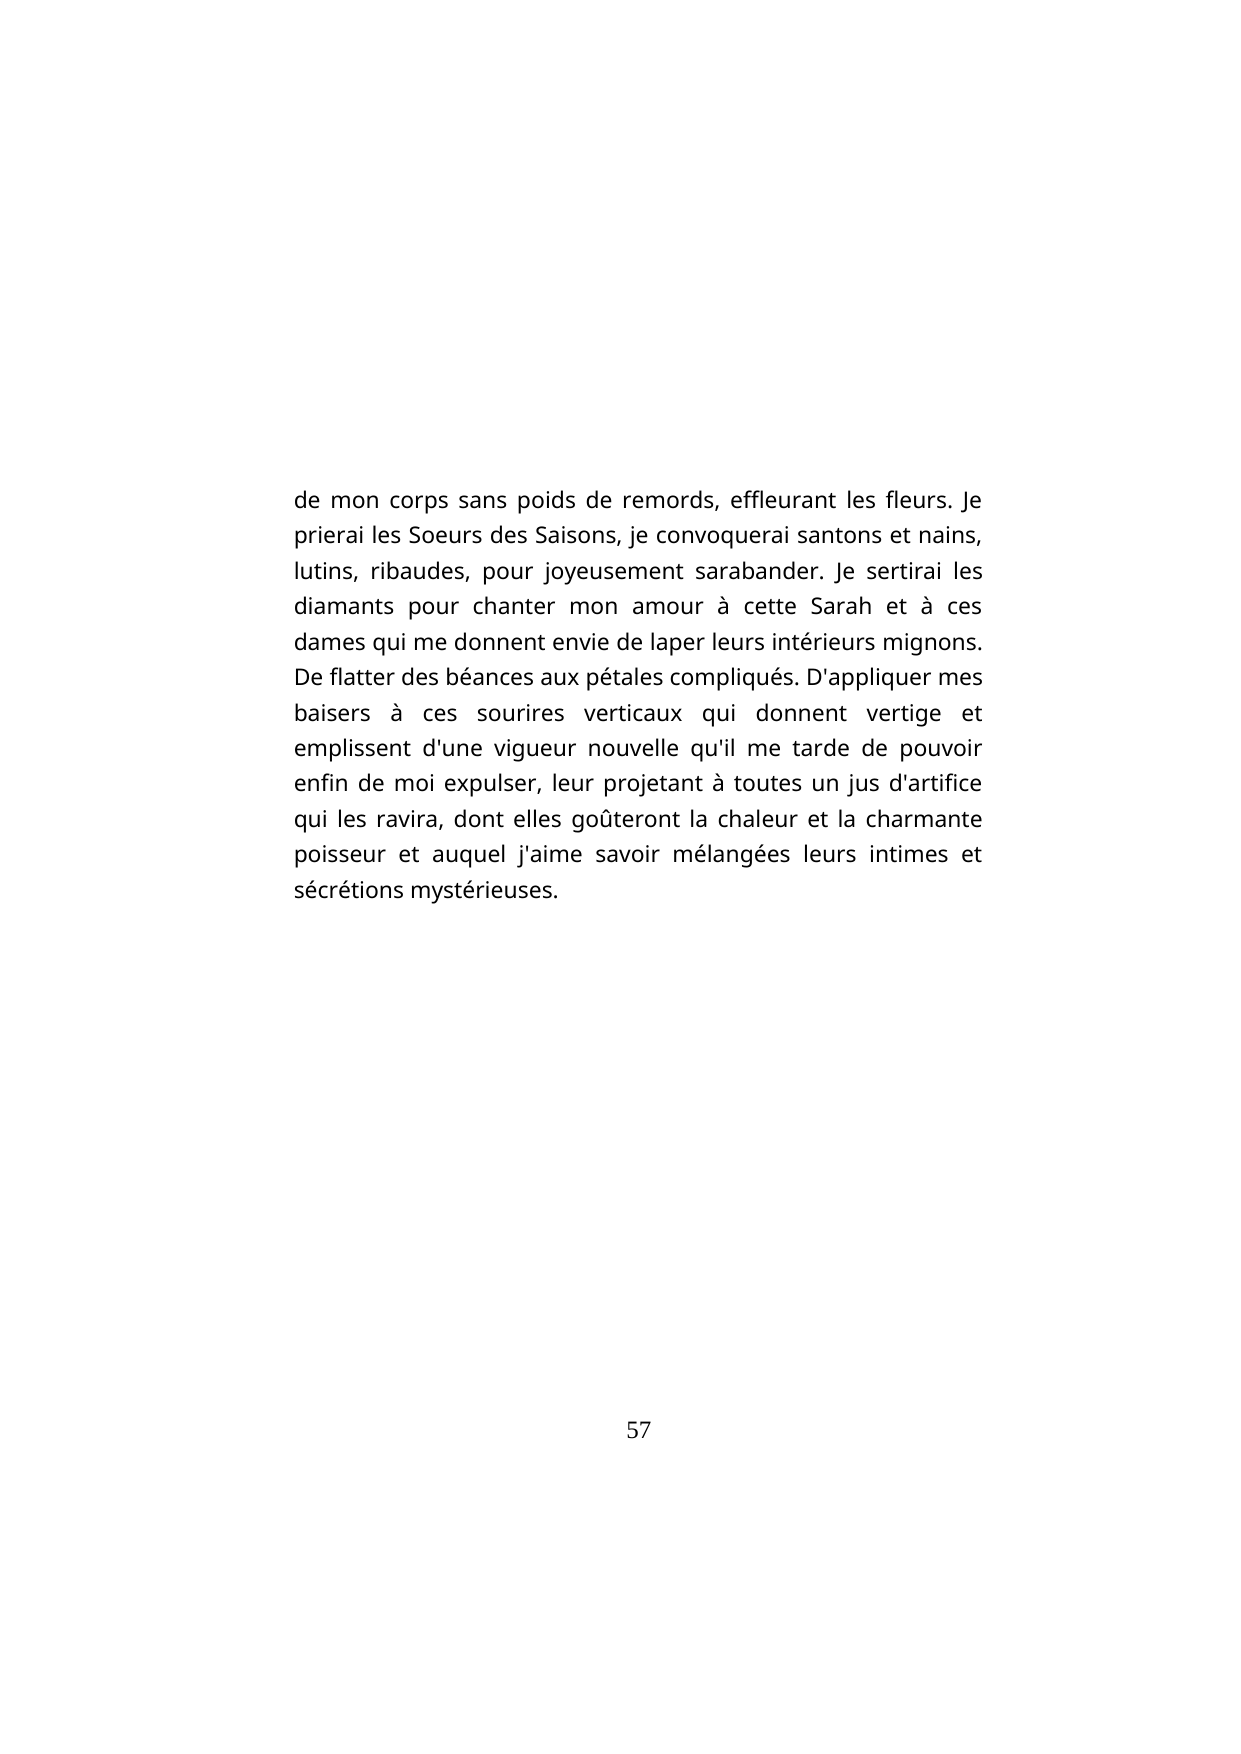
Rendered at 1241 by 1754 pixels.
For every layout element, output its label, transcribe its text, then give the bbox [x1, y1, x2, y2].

text de mon corps sans poids de remords, effleurant les fleurs. Je prierai les Soeurs des Saisons, je convoquerai santons et nains, lutins, ribaudes, pour joyeusement sarabander. Je sertirai les diamants pour chanter mon amour à cette Sarah et à ces dames qui me donnent envie de laper leurs intérieurs mignons. De flatter des béances aux pétales compliqués. D'appliquer mes baisers à ces sourires verticaux qui donnent vertige et emplissent d'une vigueur nouvelle qu'il me tarde de pouvoir enfin de moi expulser, leur projetant à toutes un jus d'artifice qui les ravira, dont elles goûteront la chaleur et la charmante poisseur et auquel j'aime savoir mélangées leurs intimes et sécrétions mystérieuses. [293, 480, 983, 905]
